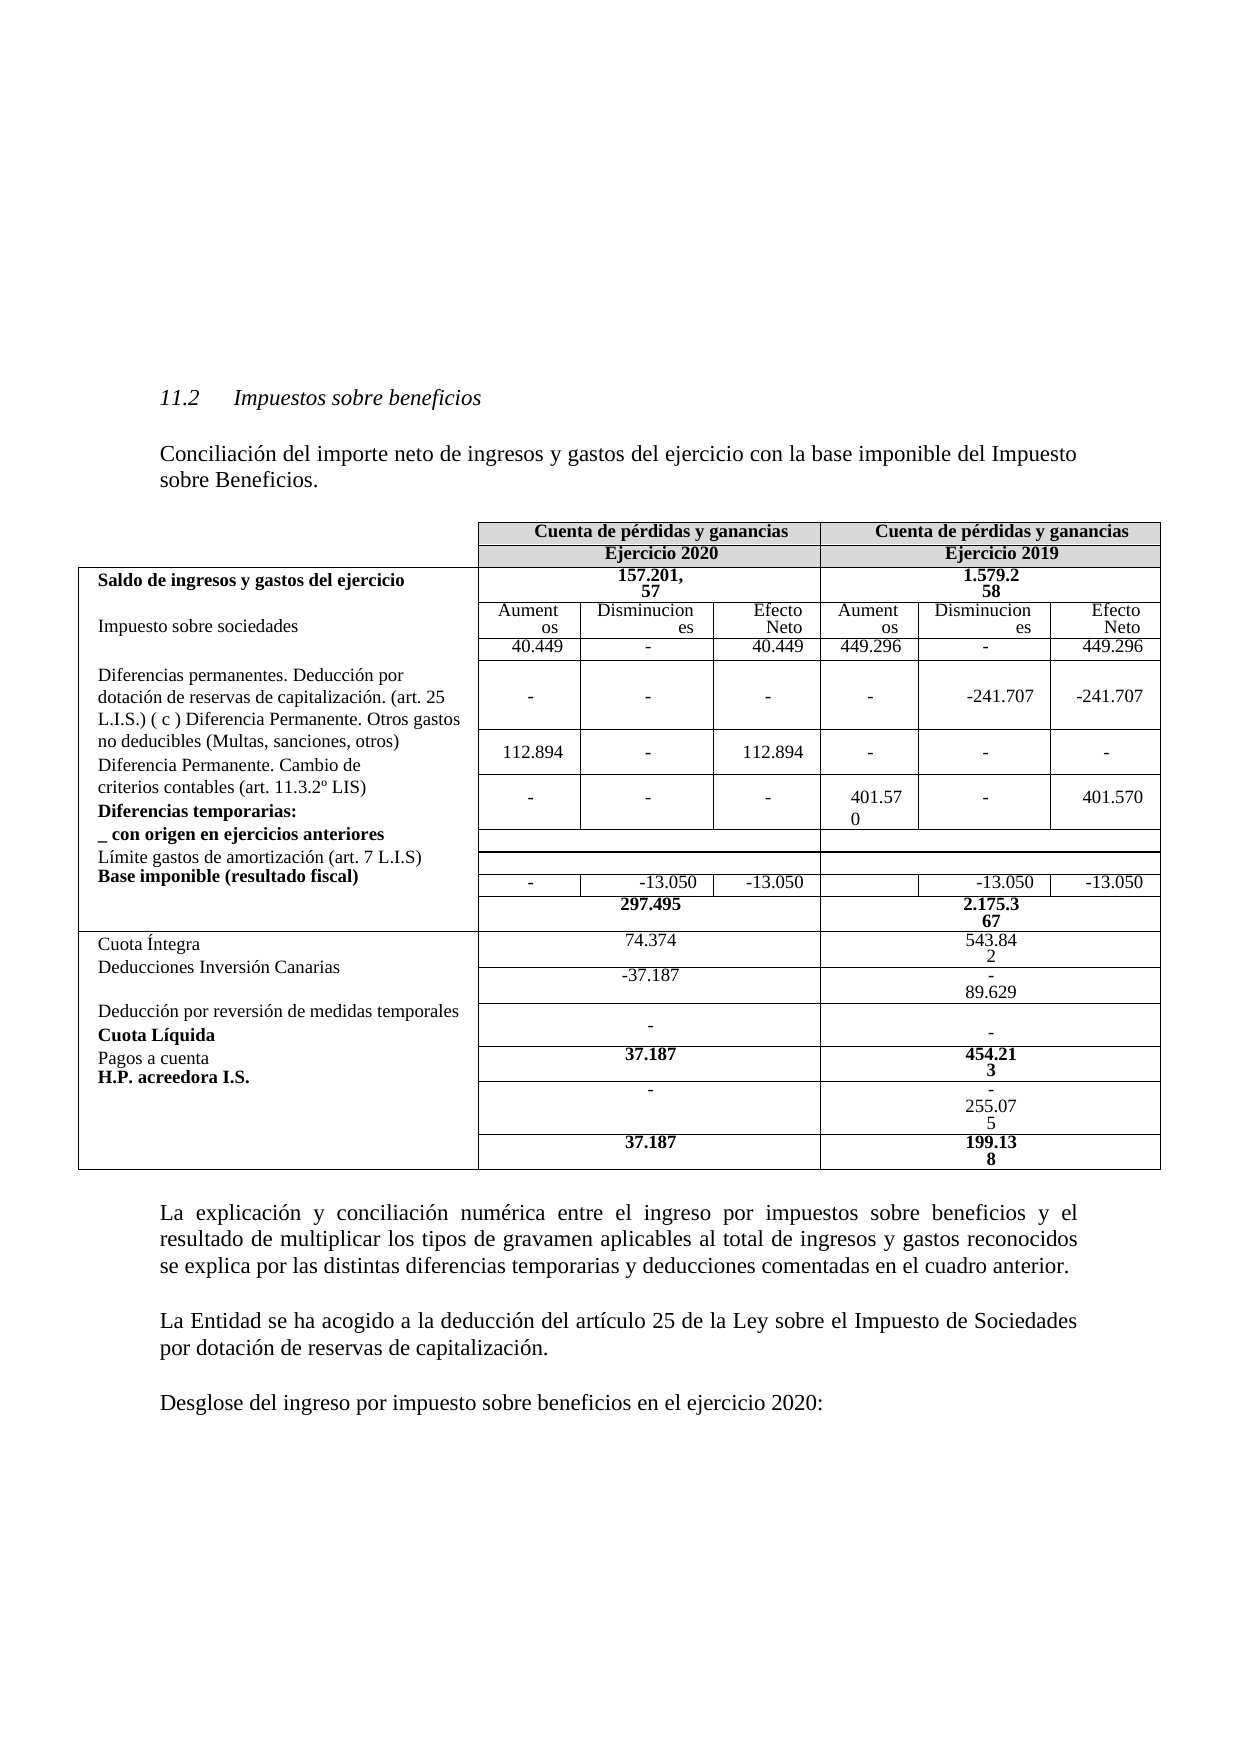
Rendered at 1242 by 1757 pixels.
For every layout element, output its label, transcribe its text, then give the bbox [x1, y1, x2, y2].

table_cell 401.570 [821, 775, 918, 829]
table_cell - [919, 639, 1050, 660]
table_cell -255.075 [821, 1082, 1160, 1134]
table_cell - [479, 875, 580, 896]
list Impuestos sobre beneficios [159, 384, 1192, 411]
table_cell - [581, 639, 713, 660]
text La explicación y conciliación numérica entre el ingreso por impuestos sobre beneficios y el resultado de multiplicar los tipos de gravamen aplicables al total de ingresos y gastos reconocidos se explica por las distintas diferencias temporarias y deducciones comentadas en el cuadro anterior. [159, 1199, 1080, 1278]
table_cell - [714, 661, 820, 729]
table_header [79, 522, 478, 567]
table_cell -37.187 [479, 968, 820, 1002]
table_cell [479, 830, 820, 851]
table_cell [821, 853, 1160, 874]
table_cell Ejercicio 2019 [821, 546, 1160, 567]
table_cell -241.707 [1051, 661, 1160, 729]
table_cell 112.894 [479, 730, 580, 774]
table_cell - [479, 661, 580, 729]
table_cell 297.495 [479, 897, 820, 931]
table_cell 157.201,57 [479, 568, 820, 602]
table_cell - [1051, 730, 1160, 774]
table_cell -13.050 [1051, 875, 1160, 896]
table_cell 2.175.367 [821, 897, 1160, 931]
table_cell [821, 830, 1160, 851]
table_cell 543.842 [821, 932, 1160, 967]
table_cell 40.449 [479, 639, 580, 660]
table_cell [821, 875, 918, 896]
table_header Cuenta de pérdidas y ganancias [821, 523, 1160, 544]
table_cell 74.374 [479, 932, 820, 967]
table_cell Efecto Neto [1051, 603, 1160, 638]
table_cell Cuota Íntegra Deducciones Inversión Canarias Deducción por reversión de medidas temporales Cuota Líquida Pagos a cuenta H.P. acreedora I.S. [79, 932, 478, 1169]
table_cell Aumentos [821, 603, 918, 638]
table_cell - [821, 1004, 1160, 1046]
table_cell -13.050 [714, 875, 820, 896]
table_cell Aumentos [479, 603, 580, 638]
table_cell 37.187 [479, 1047, 820, 1081]
text Desglose del ingreso por impuesto sobre beneficios en el ejercicio 2020: [159, 1389, 1192, 1415]
table_cell [479, 853, 820, 874]
table_cell - [479, 775, 580, 829]
table_cell Disminuciones [919, 603, 1050, 638]
table_cell - [479, 1004, 820, 1046]
table_cell 199.138 [821, 1135, 1160, 1169]
table_cell 40.449 [714, 639, 820, 660]
table_cell - [479, 1082, 820, 1134]
table_cell 449.296 [821, 639, 918, 660]
text La Entidad se ha acogido a la deducción del artículo 25 de la Ley sobre el Impuesto de Sociedades por dotación de reservas de capitalización. [159, 1307, 1079, 1360]
table_cell - [714, 775, 820, 829]
table_cell -13.050 [581, 875, 713, 896]
table_cell Ejercicio 2020 [479, 546, 820, 567]
table_header Cuenta de pérdidas y ganancias [479, 523, 820, 544]
table_cell 401.570 [1051, 775, 1160, 829]
table_cell 1.579.258 [821, 568, 1160, 602]
table_cell - [821, 661, 918, 729]
table_cell -241.707 [919, 661, 1050, 729]
table_cell 449.296 [1051, 639, 1160, 660]
table_cell 112.894 [714, 730, 820, 774]
table_cell - [919, 730, 1050, 774]
table_cell -13.050 [919, 875, 1050, 896]
table_cell -89.629 [821, 968, 1160, 1002]
table_cell Disminuciones [581, 603, 713, 638]
table_cell Efecto Neto [714, 603, 820, 638]
table_cell - [581, 661, 713, 729]
table_cell 454.213 [821, 1047, 1160, 1081]
table_cell - [581, 730, 713, 774]
table_cell 37.187 [479, 1135, 820, 1169]
table_cell - [581, 775, 713, 829]
table_cell - [919, 775, 1050, 829]
table_cell - [821, 730, 918, 774]
table_cell Saldo de ingresos y gastos del ejercicio Impuesto sobre sociedades Diferencias permanentes. Deducción por dotación de reservas de capitalización. (art. 25 L.I.S.) ( c ) Diferencia Permanente. Otros gastos no deducibles (Multas, sanciones, otros) Diferencia Permanente. Cambio de criterios contables (art. 11.3.2º LIS) Diferencias temporarias: _ con origen en ejercicios anteriores Límite gastos de amortización (art. 7 L.I.S) Base imponible (resultado fiscal) [79, 568, 478, 931]
text Conciliación del importe neto de ingresos y gastos del ejercicio con la base imponible del Impuesto sobre Beneficios. [159, 440, 1079, 492]
